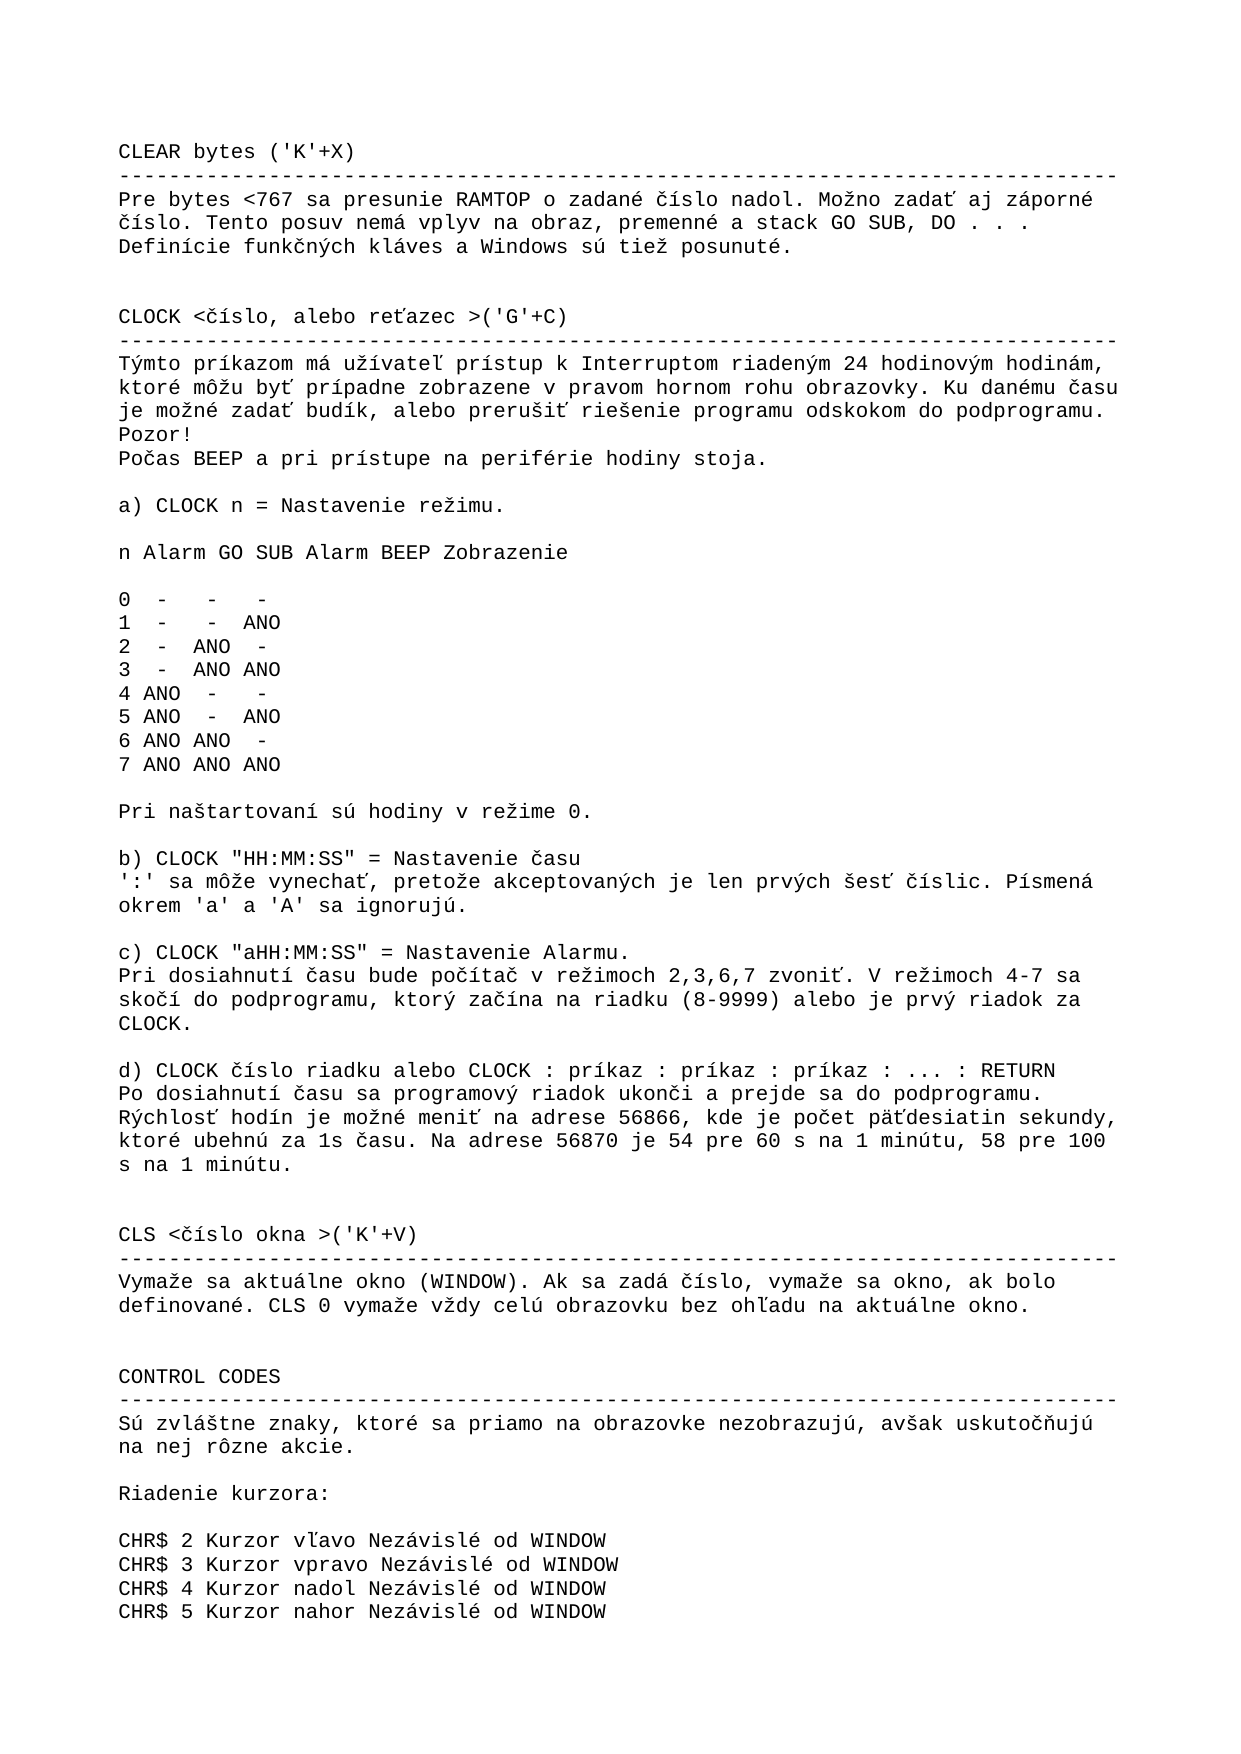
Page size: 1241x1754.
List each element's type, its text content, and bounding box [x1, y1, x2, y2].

text Sú zvláštne znaky, ktoré sa priamo na obrazovke nezobrazujú, avšak uskutočňujú na nej rôzne akcie. [118, 1413, 1122, 1460]
text Rýchlosť hodín je možné meniť na adrese 56866, kde je počet päťdesiatin sekundy, ktoré ubehnú za 1s času. Na adrese 56870 je 54 pre 60 s na 1 minútu, 58 pre 100 s na 1 minútu. [118, 1107, 1122, 1177]
text Pozor! [118, 424, 1122, 448]
text 2 - ANO - [118, 636, 1122, 659]
text Pri dosiahnutí času bude počítač v režimoch 2,3,6,7 zvoniť. V režimoch 4-7 sa skočí do podprogramu, ktorý začína na riadku (8-9999) alebo je prvý riadok za CLOCK. [118, 966, 1122, 1036]
text Pri naštartovaní sú hodiny v režime 0. [118, 801, 1122, 824]
text 0 - - - [118, 589, 1122, 612]
text CHR$ 5 Kurzor nahor Nezávislé od WINDOW [118, 1601, 1122, 1625]
text d) CLOCK číslo riadku alebo CLOCK : príkaz : príkaz : príkaz : ... : RETURN [118, 1060, 1122, 1083]
text 5 ANO - ANO [118, 707, 1122, 730]
text --------------------------------------------------------------------------------Vymaže sa aktuálne okno (WINDOW). Ak sa zadá číslo, vymaže sa okno, ak bolo definované. CLS 0 vymaže vždy celú obrazovku bez ohľadu na aktuálne okno. [118, 1248, 1122, 1319]
text 4 ANO - - [118, 683, 1122, 707]
text b) CLOCK "HH:MM:SS" = Nastavenie času [118, 848, 1122, 871]
text 3 - ANO ANO [118, 659, 1122, 683]
text Po dosiahnutí času sa programový riadok ukonči a prejde sa do podprogramu. [118, 1083, 1122, 1107]
text CHR$ 4 Kurzor nadol Nezávislé od WINDOW [118, 1578, 1122, 1601]
text Riadenie kurzora: [118, 1483, 1122, 1507]
text ':' sa môže vynechať, pretože akceptovaných je len prvých šesť číslic. Písmená okrem 'a' a 'A' sa ignorujú. [118, 871, 1122, 918]
text -------------------------------------------------------------------------------- [118, 1389, 1122, 1413]
text CLOCK <číslo, alebo reťazec >('G'+C) [118, 306, 1122, 330]
text n Alarm GO SUB Alarm BEEP Zobrazenie [118, 542, 1122, 565]
text a) CLOCK n = Nastavenie režimu. [118, 495, 1122, 518]
text --------------------------------------------------------------------------------Týmto príkazom má užívateľ prístup k Interruptom riadeným 24 hodinovým hodinám, ktoré môžu byť prípadne zobrazene v pravom hornom rohu obrazovky. Ku danému času je možné zadať budík, alebo prerušiť riešenie programu odskokom do podprogramu. [118, 330, 1122, 424]
text 6 ANO ANO - [118, 730, 1122, 754]
text Počas BEEP a pri prístupe na periférie hodiny stoja. [118, 448, 1122, 471]
text --------------------------------------------------------------------------------Pre bytes <767 sa presunie RAMTOP o zadané číslo nadol. Možno zadať aj záporné číslo. Tento posuv nemá vplyv na obraz, premenné a stack GO SUB, DO . . . Definície funkčných kláves a Windows sú tiež posunuté. [118, 165, 1122, 259]
text CHR$ 3 Kurzor vpravo Nezávislé od WINDOW [118, 1554, 1122, 1578]
text CHR$ 2 Kurzor vľavo Nezávislé od WINDOW [118, 1531, 1122, 1554]
text CLEAR bytes ('K'+X) [118, 142, 1122, 165]
text 7 ANO ANO ANO [118, 754, 1122, 777]
text 1 - - ANO [118, 612, 1122, 636]
text CLS <číslo okna >('K'+V) [118, 1224, 1122, 1248]
text CONTROL CODES [118, 1366, 1122, 1389]
text c) CLOCK "aHH:MM:SS" = Nastavenie Alarmu. [118, 942, 1122, 966]
